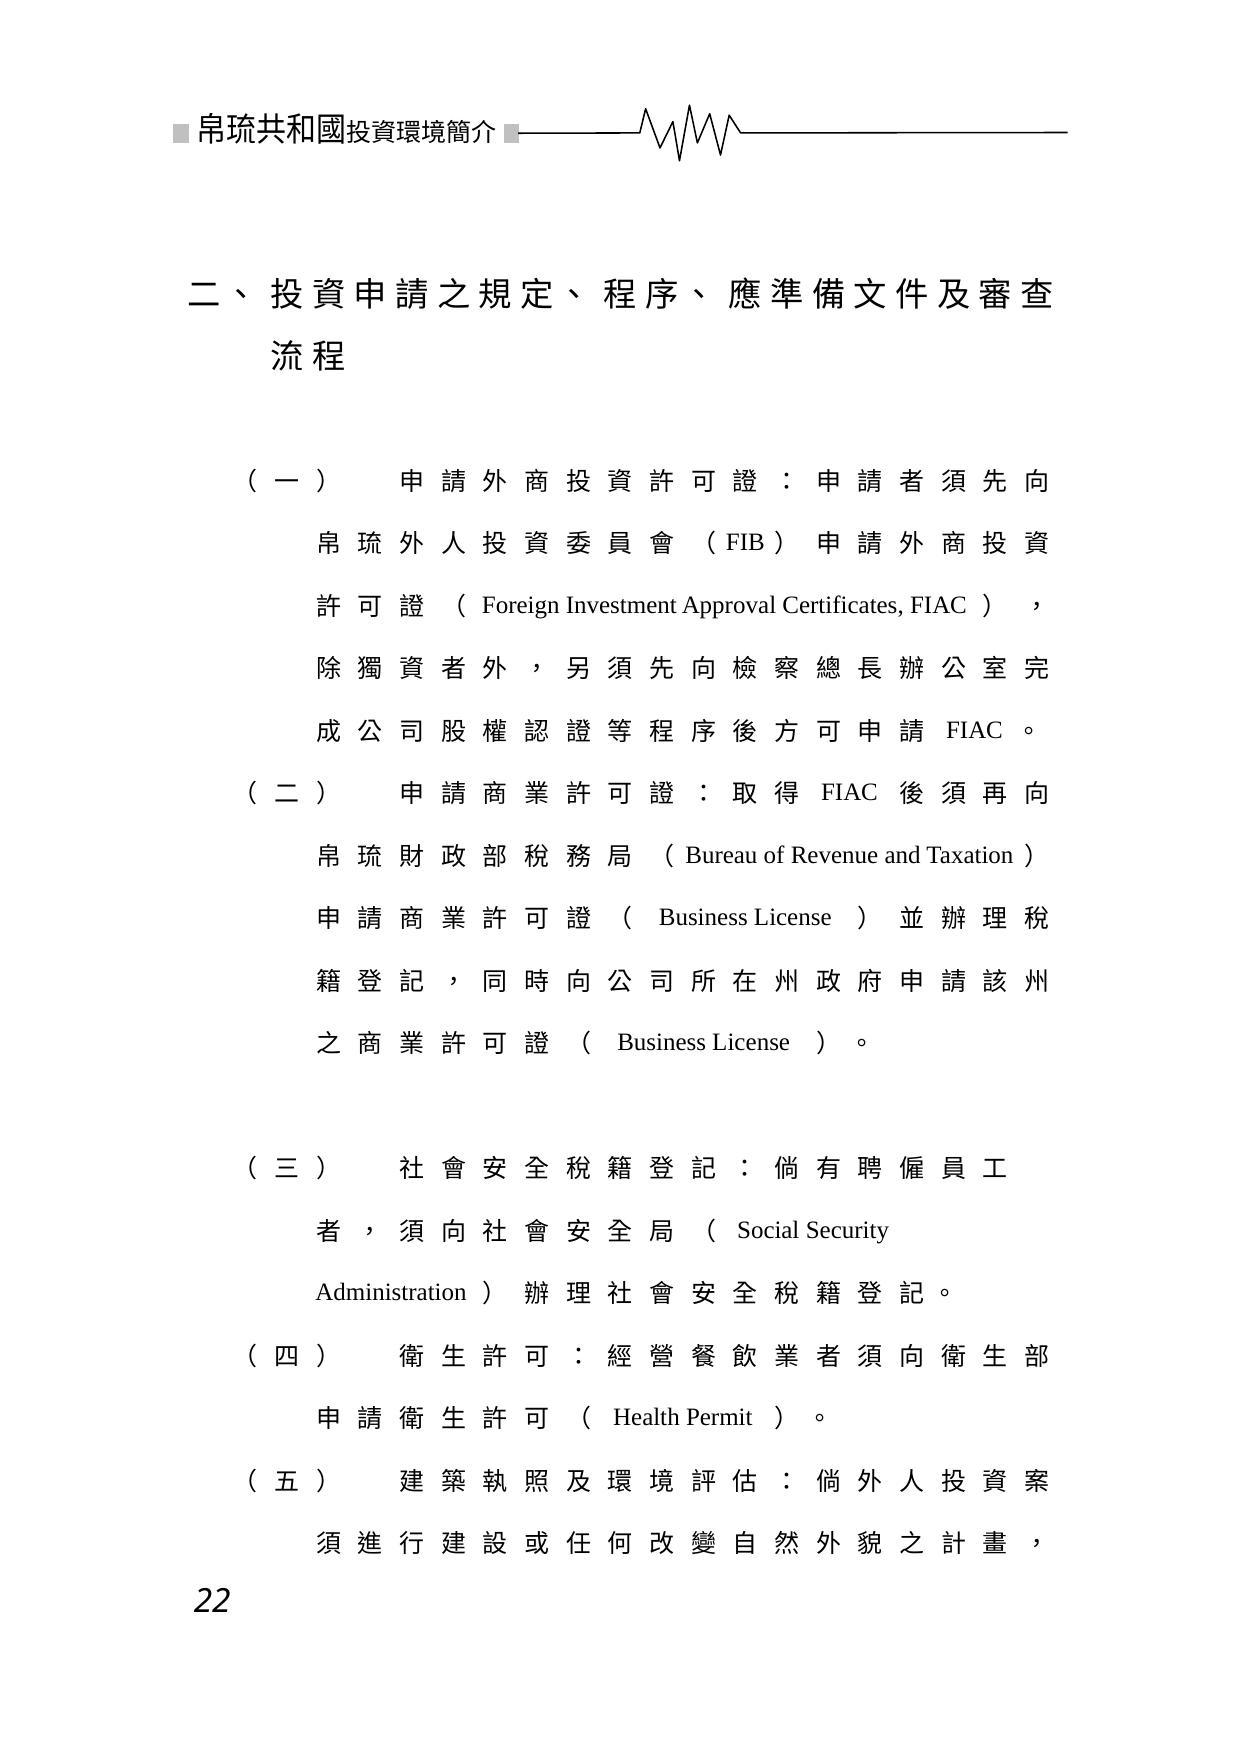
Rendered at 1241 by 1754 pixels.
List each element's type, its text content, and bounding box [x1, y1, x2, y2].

text （五） 建築執照及環境評估：倘外人投資案須進行建設或任何改變自然外貌之計畫， [207, 1438, 1058, 1563]
text （一） 申請外商投資許可證：申請者須先向帛琉外人投資委員會（FIB）申請外商投資許可證（Foreign Investment Approval Certificates, FIAC），除獨資者外，另須先向檢察總長辦公室完成公司股權認證等程序後方可申請FIAC。 [207, 438, 1058, 750]
text 二、投資申請之規定、程序、應準備文件及審查流程 [183, 250, 1058, 375]
text （二） 申請商業許可證：取得FIAC後須再向帛琉財政部稅務局（Bureau of Revenue and Taxation）申請商業許可證（Business License）並辦理稅籍登記，同時向公司所在州政府申請該州之商業許可證（Business License）。 [207, 750, 1058, 1063]
text （四） 衛生許可：經營餐飲業者須向衛生部申請衛生許可（Health Permit）。 [207, 1313, 1058, 1438]
text （三） 社會安全稅籍登記：倘有聘僱員工者，須向社會安全局（Social Security Administration）辦理社會安全稅籍登記。 [207, 1125, 1058, 1313]
